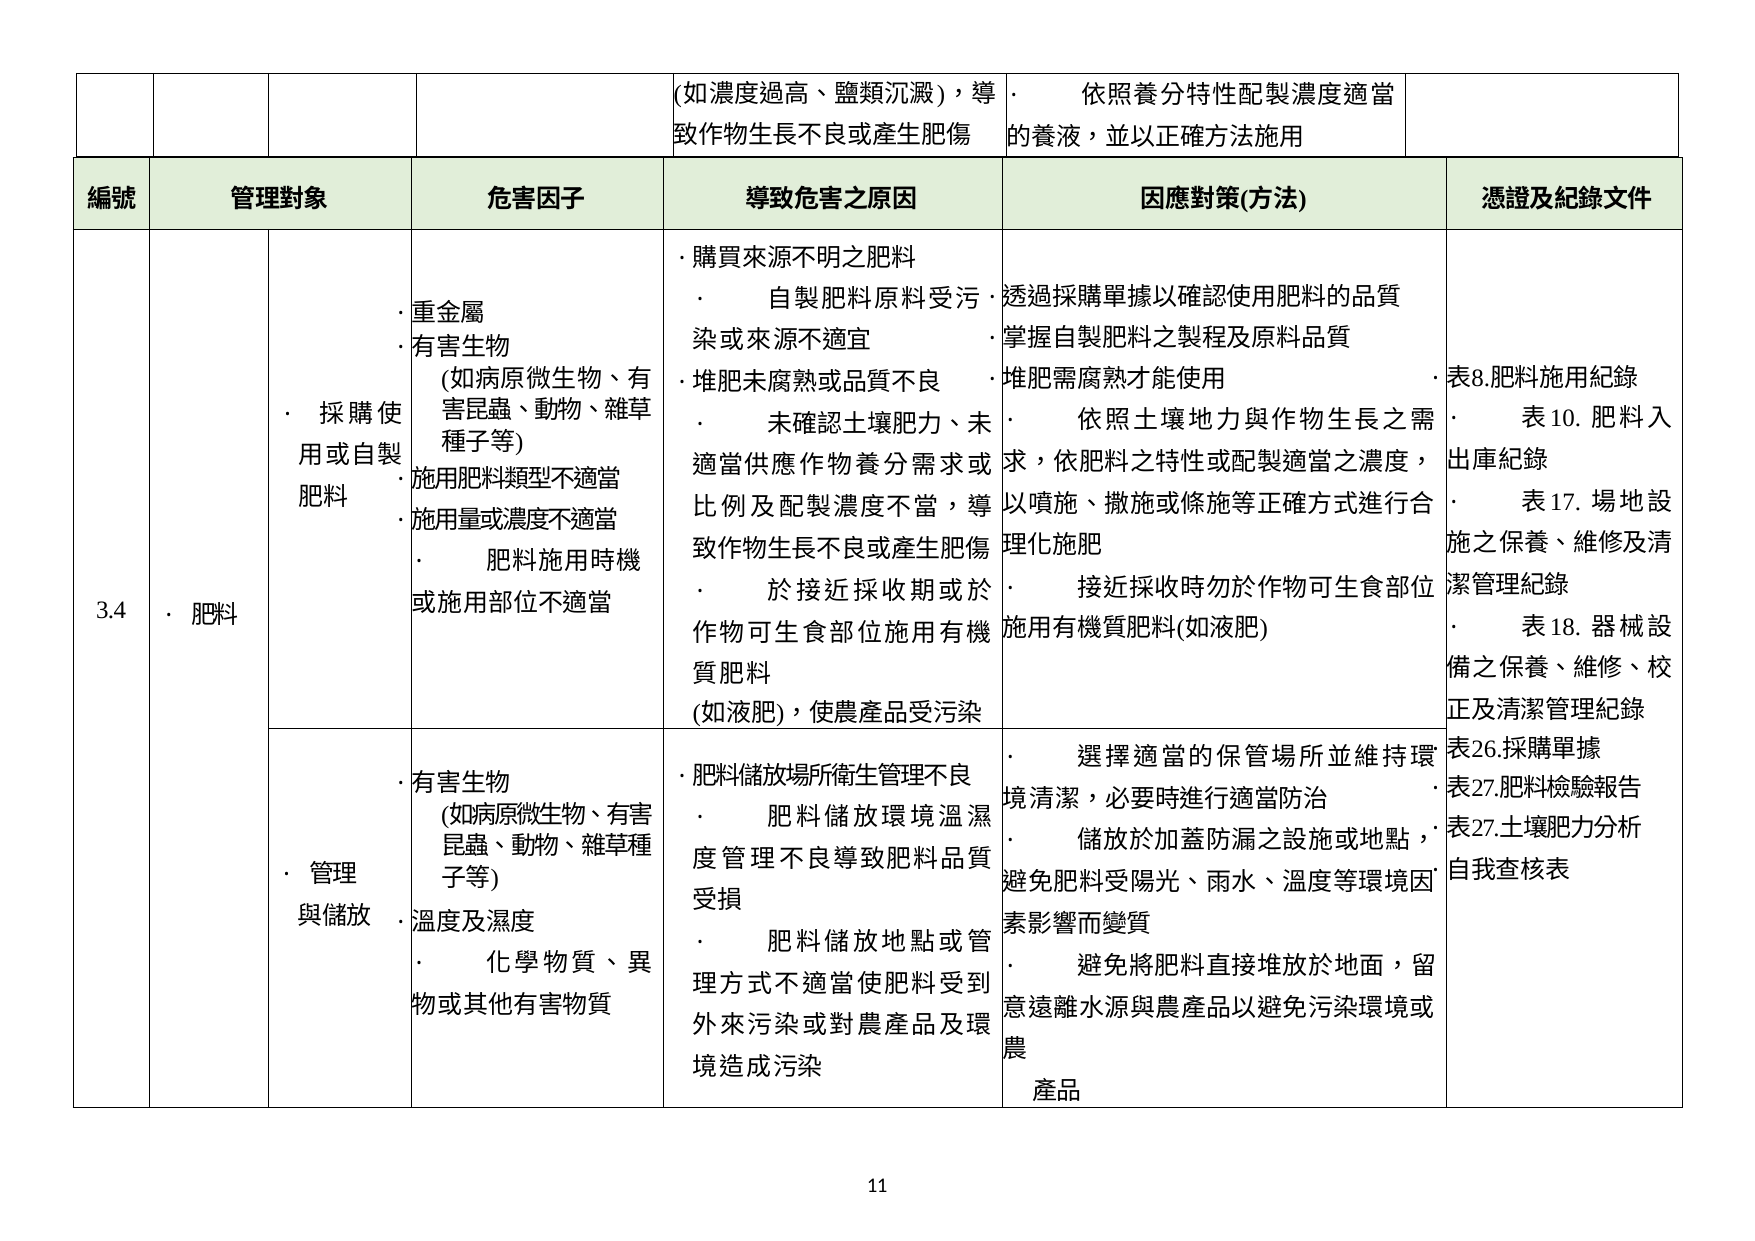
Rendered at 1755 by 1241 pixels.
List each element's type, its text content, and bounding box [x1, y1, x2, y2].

table_cell 養液配製用具、肥灌設備管線、容器(如養液槽)的清潔維護管理不良 管線或容器使用後未清洗，導致藥劑殘留，污染或影響後續的使用 選用藥劑或肥料之純度或溶解度不足或管線變形、損壞、有異物 未確認作物養分需求、肥料或養液資材品質不良 配製或施用方法不正確(如濃度過高、鹽類沉澱)，導致作物生長不良或產生肥傷 [674, 74, 1006, 156]
table_cell [77, 74, 153, 156]
table_header 導致危害之原因 [664, 158, 1002, 229]
table_cell 透過採購單據以確認使用肥料的品質 掌握自製肥料之製程及原料品質 堆肥需腐熟才能使用 依照土壤地力與作物生長之需求，依肥料之特性或配製適當之濃度，以噴施、撒施或條施等正確方式進行合理化施肥 接近採收時勿於作物可生食部位施用有機質肥料(如液肥) [1003, 230, 1446, 728]
table_cell 肥料儲放場所衛生管理不良 肥料儲放環境溫濕度管理不良導致肥料品質受損 肥料儲放地點或管理方式不適當使肥料受到外來污染或對農產品及環境造成污染 [664, 729, 1002, 1107]
table_cell 有害生物 (如病原微生物、有害昆蟲、動物、雜草種子等) 溫度及濕度 化學物質、異物或其他有害物質 [412, 729, 663, 1107]
table_header 危害因子 [412, 158, 663, 229]
table_cell [1406, 74, 1678, 156]
table_header 編號 [74, 158, 149, 229]
table_header 憑證及紀錄文件 [1447, 158, 1682, 229]
table_cell [417, 74, 673, 156]
table_cell · 肥料 [150, 230, 268, 1107]
table_header 管理對象 [150, 158, 411, 229]
table_cell 表8.肥料施用紀錄 表10. 肥料入出庫紀錄 表17. 場地設施之保養、維修及清潔管理紀錄 表18. 器械設備之保養、維修、校正及清潔管理紀錄 表26.採購單據 表27.肥料檢驗報告 表27.土壤肥力分析 自我查核表 [1447, 230, 1682, 1107]
table_cell 重金屬 有害生物 (如病原微生物、有害昆蟲、動物、雜草種子等) 施用肥料類型不適當 施用量或濃度不適當 肥料施用時機或施用部位不適當 [412, 230, 663, 728]
table_cell 3.4 [74, 230, 149, 1107]
table_cell 購買來源不明之肥料 自製肥料原料受污染或來源不適宜 堆肥未腐熟或品質不良 未確認土壤肥力、未適當供應作物養分需求或比例及配製濃度不當，導致作物生長不良或產生肥傷 於接近採收期或於作物可生食部位施用有機質肥料 (如液肥)，使農產品受污染 [664, 230, 1002, 728]
table_cell 養液配製用具、器械設備、管線、容器(如養液槽)定期清潔維護管理，請參閱 1.4 容器使用後適當清洗，一期作後或固定時間間隔進行管線清洗 選用純度、溶解度適合的藥劑或肥料，輸送管路避開日曬，避免空管結晶與高溫，定期對管線進行檢查 依照作物生長養分需求，以及肥灌之類別特性，選用適當的藥劑或資材 依照養分特性配製濃度適當的養液，並以正確方法施用 [1007, 74, 1405, 156]
table_cell [269, 74, 416, 156]
table_cell 選擇適當的保管場所並維持環境清潔，必要時進行適當防治 儲放於加蓋防漏之設施或地點，避免肥料受陽光、雨水、溫度等環境因素影響而變質 避免將肥料直接堆放於地面，留意遠離水源與農產品以避免污染環境或農 產品 [1003, 729, 1446, 1107]
table_header 因應對策(方法) [1003, 158, 1446, 229]
table_cell · 採購使用或自製肥料 [269, 230, 411, 728]
table_cell [154, 74, 268, 156]
table_cell · 管理與儲放 [269, 729, 411, 1107]
